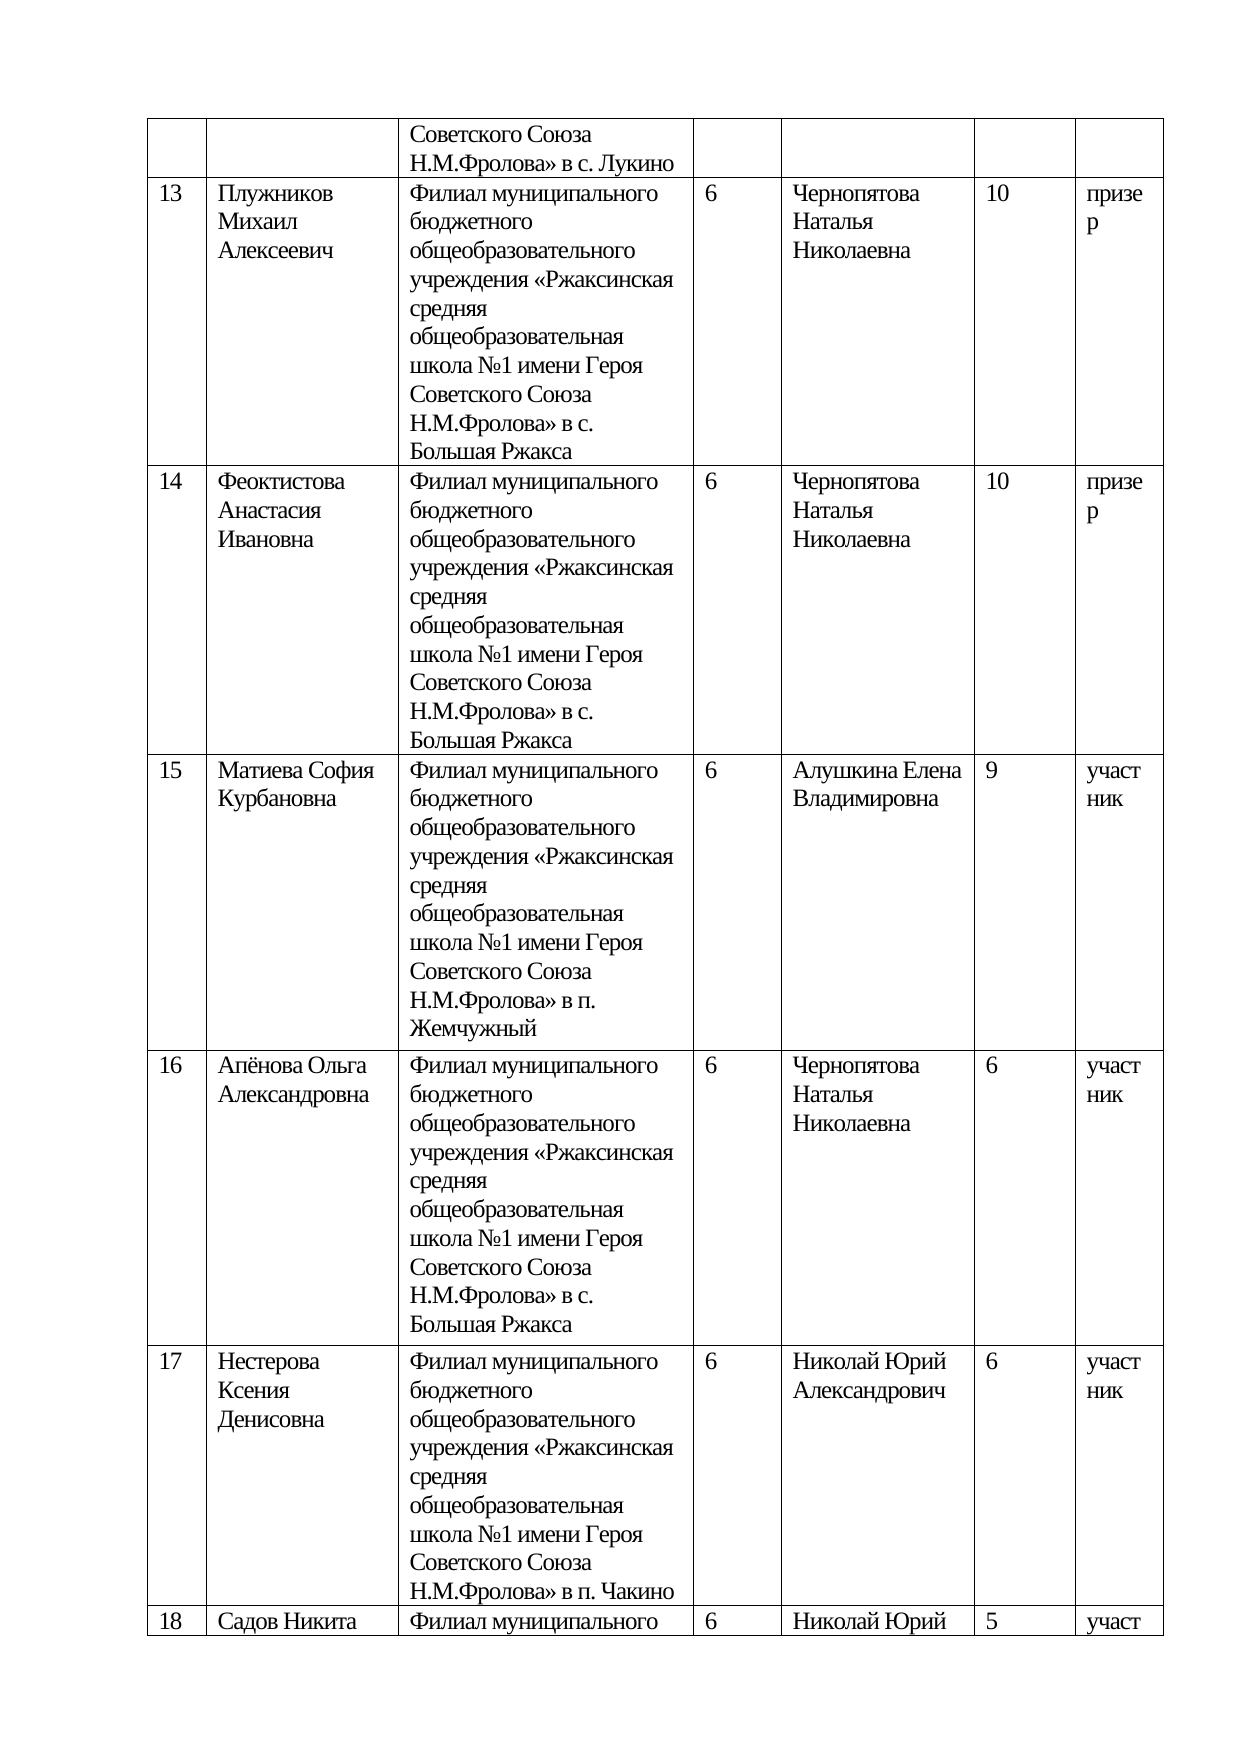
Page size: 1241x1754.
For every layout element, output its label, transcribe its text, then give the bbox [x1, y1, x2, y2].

table_cell участник [1076, 1051, 1163, 1345]
table_cell Плужников Михаил Алексеевич [207, 178, 398, 465]
table_cell Феоктистова Анастасия Ивановна [207, 466, 398, 754]
table_cell Советского Союза Н.М.Фролова» в с. Лукино [399, 119, 693, 177]
table_cell 6 [694, 178, 781, 465]
table_cell 9 [975, 755, 1075, 1049]
table_cell [782, 119, 974, 177]
table_cell [1076, 119, 1163, 177]
table_cell 13 [148, 178, 206, 465]
table_cell участник [1076, 1346, 1163, 1605]
table_cell [975, 119, 1075, 177]
table_cell Чернопятова Наталья Николаевна [782, 178, 974, 465]
table_cell призер [1076, 466, 1163, 754]
table_cell Филиал муниципального бюджетного общеобразовательного учреждения «Ржаксинская средняя общеобразовательная школа №1 имени Героя Советского Союза Н.М.Фролова» в п. Жемчужный [399, 755, 693, 1049]
table_cell Николай Юрий [782, 1606, 974, 1635]
table_cell 15 [148, 755, 206, 1049]
table_cell Филиал муниципального бюджетного общеобразовательного учреждения «Ржаксинская средняя общеобразовательная школа №1 имени Героя Советского Союза Н.М.Фролова» в с. Большая Ржакса [399, 466, 693, 754]
table_cell Нестерова Ксения Денисовна [207, 1346, 398, 1605]
table_cell Чернопятова Наталья Николаевна [782, 466, 974, 754]
table_cell Филиал муниципального бюджетного общеобразовательного учреждения «Ржаксинская средняя общеобразовательная школа №1 имени Героя Советского Союза Н.М.Фролова» в п. Чакино [399, 1346, 693, 1605]
table_cell 10 [975, 178, 1075, 465]
table_cell [694, 119, 781, 177]
table_cell Алушкина Елена Владимировна [782, 755, 974, 1049]
table_cell участ [1076, 1606, 1163, 1635]
table_cell 6 [975, 1051, 1075, 1345]
table_cell [207, 119, 398, 177]
table_cell 14 [148, 466, 206, 754]
table_cell 6 [694, 1346, 781, 1605]
table_cell Николай Юрий Александрович [782, 1346, 974, 1605]
table_cell 16 [148, 1051, 206, 1345]
table_cell [148, 119, 206, 177]
table_cell 18 [148, 1606, 206, 1635]
table_cell Апёнова Ольга Александровна [207, 1051, 398, 1345]
table_cell 6 [694, 1051, 781, 1345]
table_cell Филиал муниципального бюджетного общеобразовательного учреждения «Ржаксинская средняя общеобразовательная школа №1 имени Героя Советского Союза Н.М.Фролова» в с. Большая Ржакса [399, 178, 693, 465]
table_cell Матиева София Курбановна [207, 755, 398, 1049]
table_cell 17 [148, 1346, 206, 1605]
table_cell Филиал муниципального бюджетного общеобразовательного учреждения «Ржаксинская средняя общеобразовательная школа №1 имени Героя Советского Союза Н.М.Фролова» в с. Большая Ржакса [399, 1051, 693, 1345]
table_cell Садов Никита [207, 1606, 398, 1635]
table_cell 6 [975, 1346, 1075, 1605]
table_cell призер [1076, 178, 1163, 465]
table_cell 6 [694, 755, 781, 1049]
table_cell Чернопятова Наталья Николаевна [782, 1051, 974, 1345]
table_cell 6 [694, 1606, 781, 1635]
table_cell 6 [694, 466, 781, 754]
table_cell 10 [975, 466, 1075, 754]
table_cell 5 [975, 1606, 1075, 1635]
table_cell участник [1076, 755, 1163, 1049]
table_cell Филиал муниципального [399, 1606, 693, 1635]
